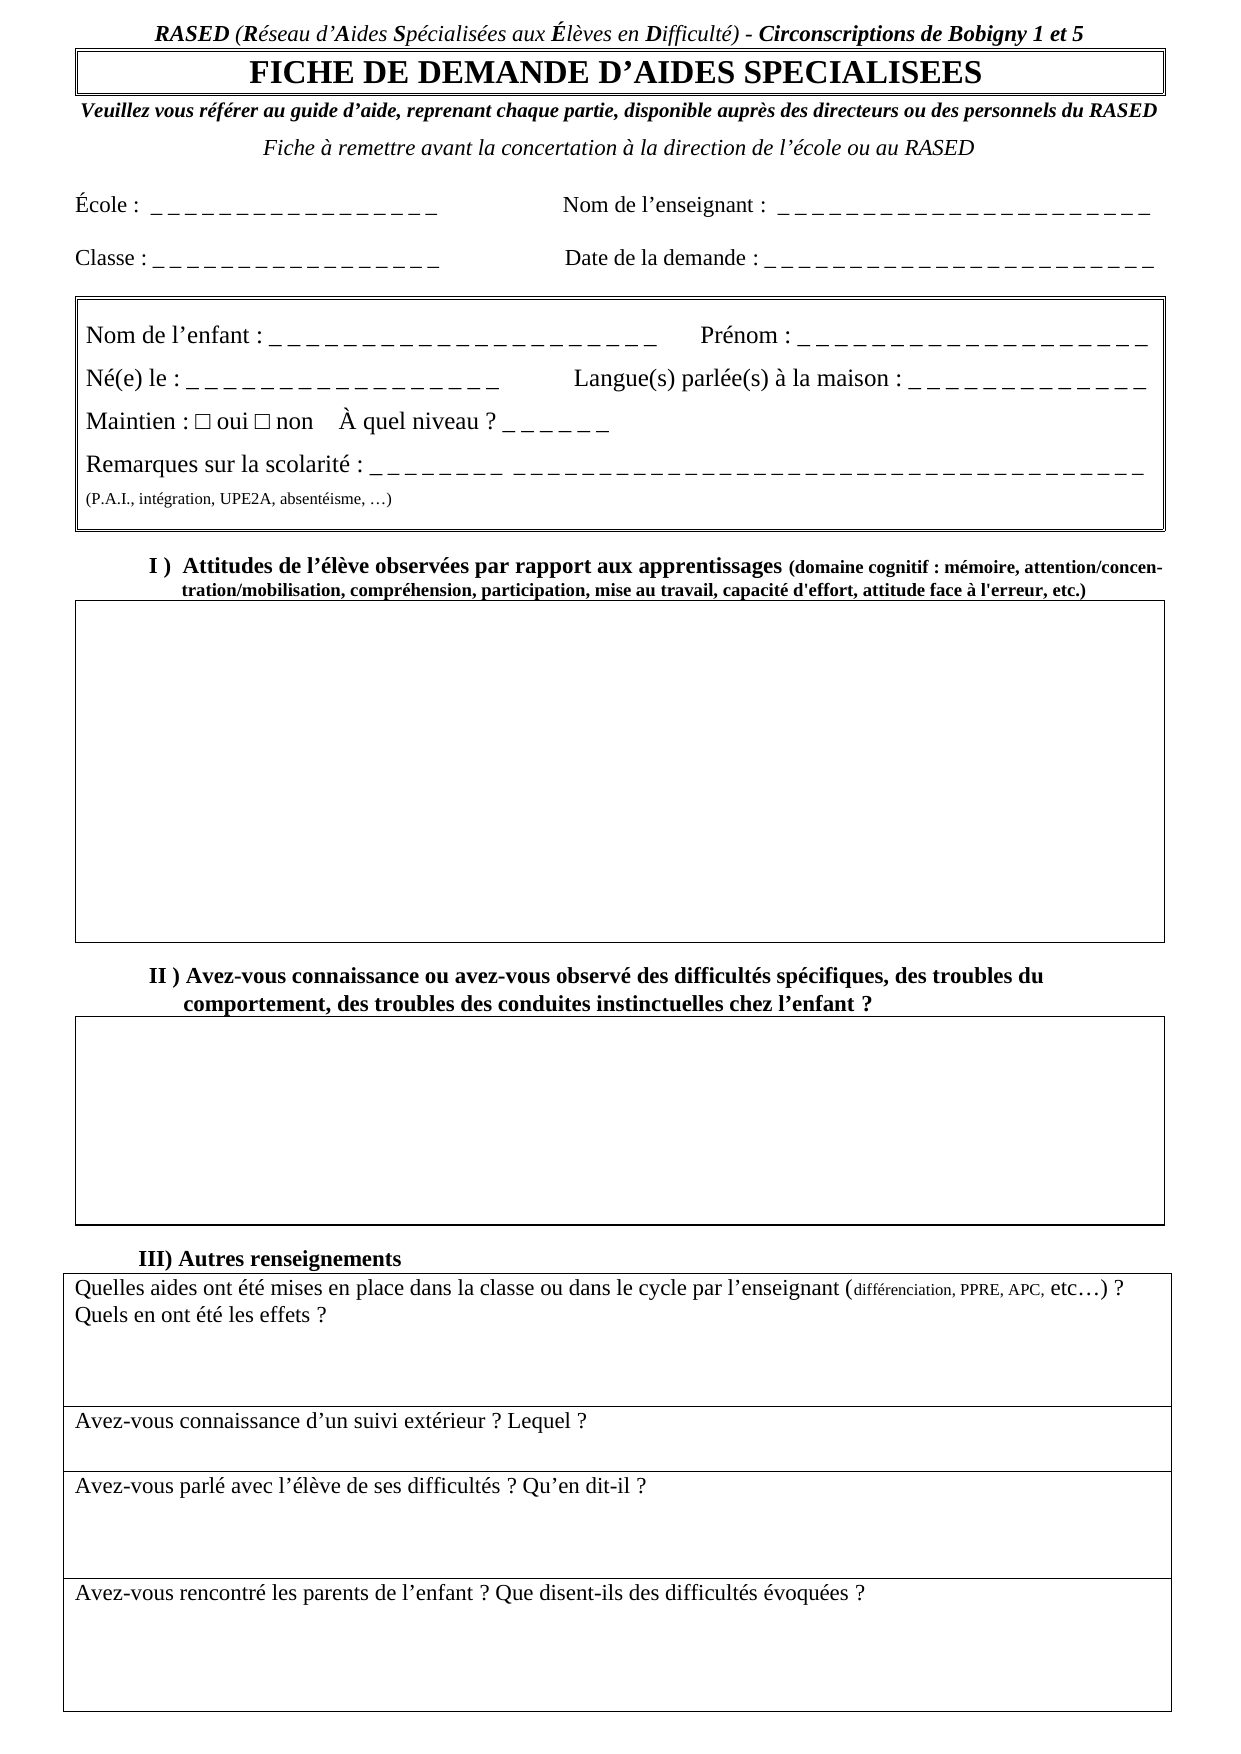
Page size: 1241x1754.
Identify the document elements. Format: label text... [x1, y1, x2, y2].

text I ) Attitudes de l’élève observées par rapport aux apprentissages (domaine cognitif : mémoire, attention/concen- [75, 552, 1165, 579]
text III) Autres renseignements [75, 1245, 1165, 1272]
table_cell Avez-vous connaissance d’un suivi extérieur ? Lequel ? [64, 1407, 1171, 1471]
text RASED (Réseau d’Aides Spécialisées aux Élèves en Difficulté) - Circonscriptions de Bobigny 1 et 5 [75, 20, 1165, 47]
text Classe : _ _ _ _ _ _ _ _ _ _ _ _ _ _ _ _ _ Date de la demande : _ _ _ _ _ _ _ _ _ _ _ _ _ _ _ _ _ _ _ _ _ _ _ [75, 244, 1165, 270]
text Né(e) le : _ _ _ _ _ _ _ _ _ _ _ _ _ _ _ _ _ Langue(s) parlée(s) à la maison : _ _ _ _ _ _ _ _ _ _ _ _ _ [78, 359, 1163, 392]
text Veuillez vous référer au guide d’aide, reprenant chaque partie, disponible auprès des directeurs ou des personnels du RASED [75, 98, 1165, 122]
text (P.A.I., intégration, UPE2A, absentéisme, …) [78, 484, 1163, 508]
text II ) Avez-vous connaissance ou avez-vous observé des difficultés spécifiques, des troubles du [75, 962, 1165, 988]
table_cell Avez-vous rencontré les parents de l’enfant ? Que disent-ils des difficultés évoquées ? [64, 1579, 1171, 1711]
text comportement, des troubles des conduites instinctuelles chez l’enfant ? [75, 990, 1165, 1016]
text Fiche à remettre avant la concertation à la direction de l’école ou au RASED [75, 134, 1165, 161]
text Maintien : □ oui □ non À quel niveau ? _ _ _ _ _ _ [78, 402, 1163, 435]
table_header Quelles aides ont été mises en place dans la classe ou dans le cycle par l’enseignant (différenciation, PPRE, APC, etc…) ? Quels en ont été les effets ? [64, 1274, 1171, 1406]
text tration/mobilisation, compréhension, participation, mise au travail, capacité d'effort, attitude face à l'erreur, etc.) [75, 579, 1165, 600]
text Remarques sur la scolarité : _ _ _ _ _ _ _ _ _ _ _ _ _ _ _ _ _ _ _ _ _ _ _ _ _ _ _ _ _ _ _ _ _ _ _ _ _ _ _ _ _ _ _ _ _ [78, 445, 1163, 478]
text Nom de l’enfant : _ _ _ _ _ _ _ _ _ _ _ _ _ _ _ _ _ _ _ _ _ Prénom : _ _ _ _ _ _ _ _ _ _ _ _ _ _ _ _ _ _ _ [78, 316, 1163, 349]
text École : _ _ _ _ _ _ _ _ _ _ _ _ _ _ _ _ _ Nom de l’enseignant : _ _ _ _ _ _ _ _ _ _ _ _ _ _ _ _ _ _ _ _ _ _ [75, 191, 1165, 217]
table_cell Avez-vous parlé avec l’élève de ses difficultés ? Qu’en dit-il ? [64, 1472, 1171, 1578]
text FICHE DE DEMANDE D’AIDES SPECIALISEES [76, 49, 1165, 95]
